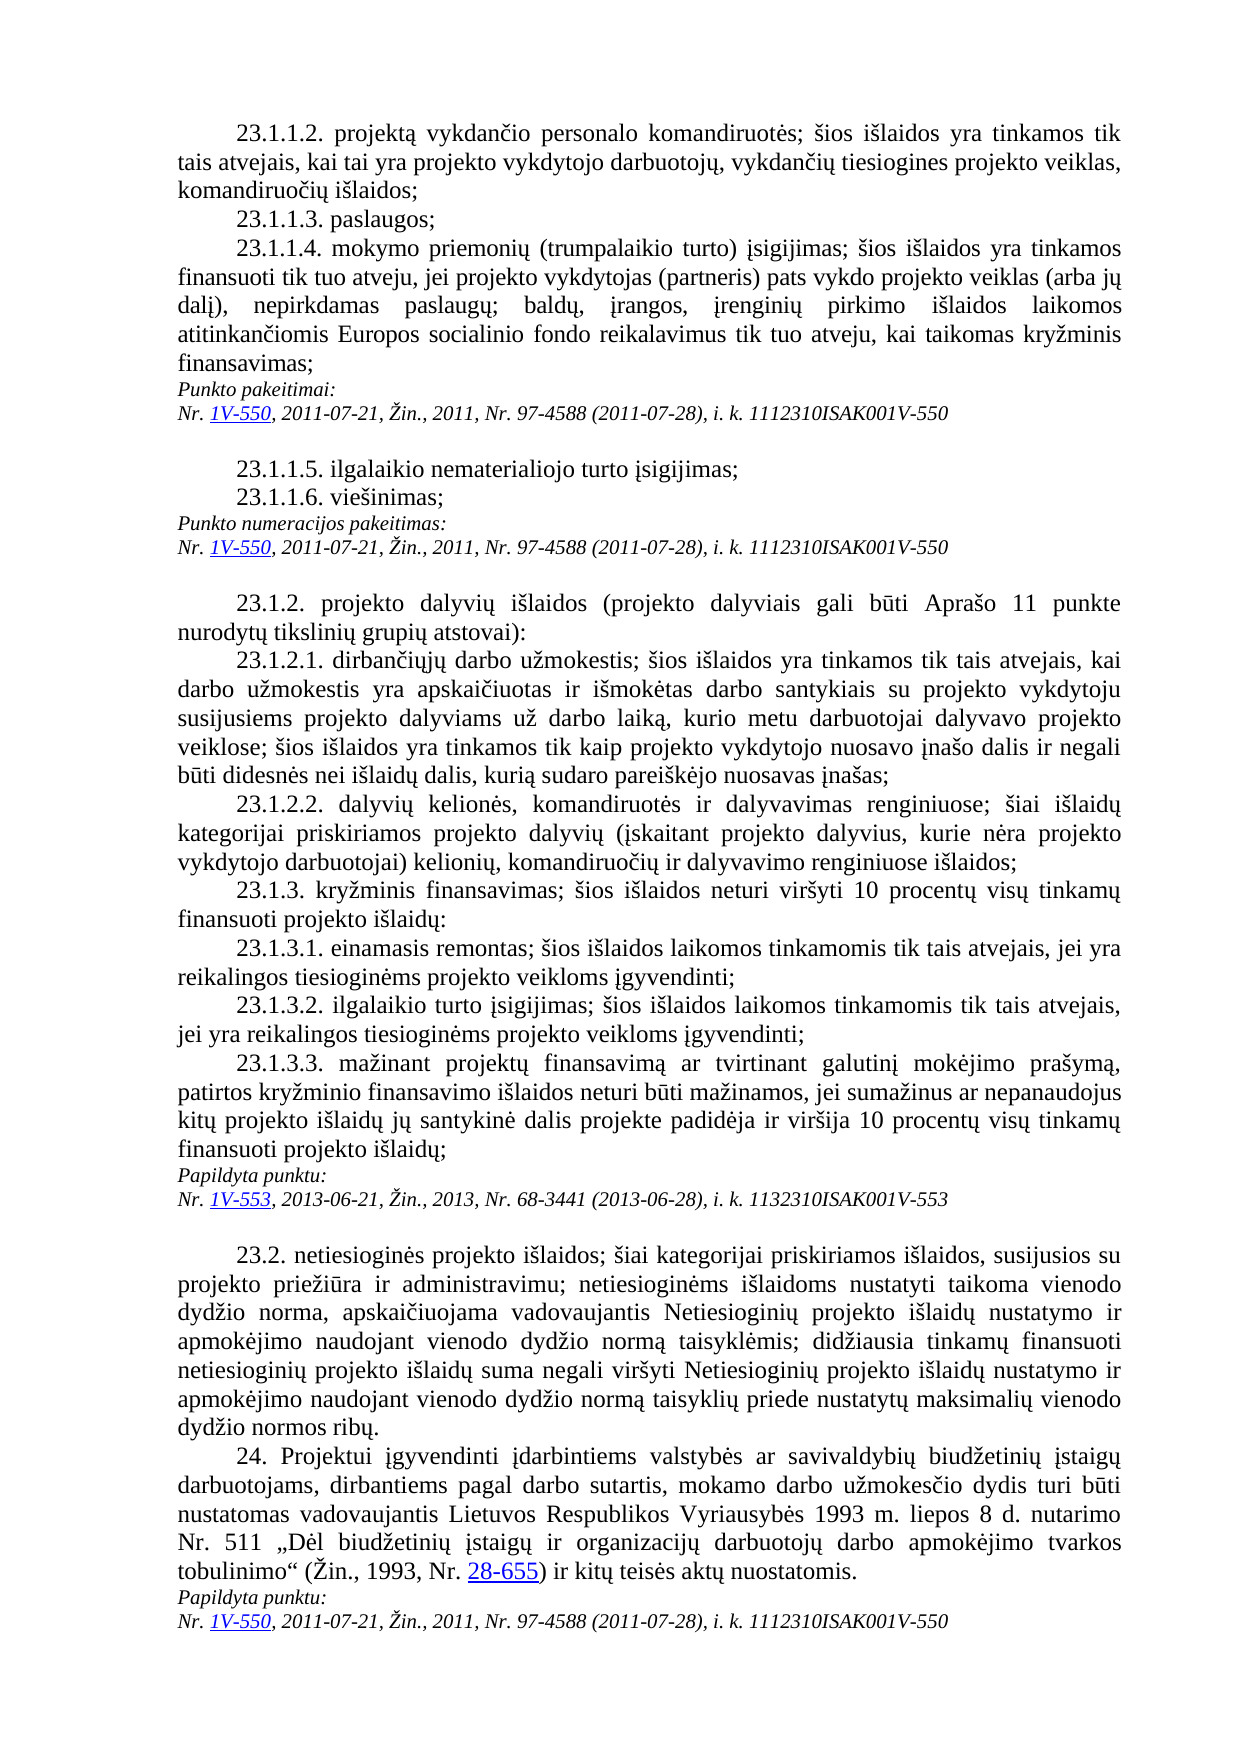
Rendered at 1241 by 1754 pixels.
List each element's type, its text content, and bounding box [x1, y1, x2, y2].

text 23.1.3.1. einamasis remontas; šios išlaidos laikomos tinkamomis tik tais atvejais, jei yra reikalingos tiesioginėms projekto veikloms įgyvendinti; [177, 933, 1122, 991]
text Nr. 1V-550, 2011-07-21, Žin., 2011, Nr. 97-4588 (2011-07-28), i. k. 1112310ISAK001V-550 [177, 1609, 1122, 1633]
text 23.1.1.5. ilgalaikio nematerialiojo turto įsigijimas; [177, 454, 1122, 482]
text Nr. 1V-550, 2011-07-21, Žin., 2011, Nr. 97-4588 (2011-07-28), i. k. 1112310ISAK001V-550 [177, 401, 1122, 425]
text 23.1.3. kryžminis finansavimas; šios išlaidos neturi viršyti 10 procentų visų tinkamų finansuoti projekto išlaidų: [177, 876, 1122, 933]
text Nr. 1V-553, 2013-06-21, Žin., 2013, Nr. 68-3441 (2013-06-28), i. k. 1132310ISAK001V-553 [177, 1187, 1122, 1211]
text 23.1.3.2. ilgalaikio turto įsigijimas; šios išlaidos laikomos tinkamomis tik tais atvejais, jei yra reikalingos tiesioginėms projekto veikloms įgyvendinti; [177, 991, 1122, 1048]
text 23.1.1.6. viešinimas; [177, 482, 1122, 511]
text 23.1.1.2. projektą vykdančio personalo komandiruotės; šios išlaidos yra tinkamos tik tais atvejais, kai tai yra projekto vykdytojo darbuotojų, vykdančių tiesiogines projekto veiklas, komandiruočių išlaidos; [177, 118, 1122, 204]
text 23.1.2. projekto dalyvių išlaidos (projekto dalyviais gali būti Aprašo 11 punkte nurodytų tikslinių grupių atstovai): [177, 588, 1122, 646]
text 24. Projektui įgyvendinti įdarbintiems valstybės ar savivaldybių biudžetinių įstaigų darbuotojams, dirbantiems pagal darbo sutartis, mokamo darbo užmokesčio dydis turi būti nustatomas vadovaujantis Lietuvos Respublikos Vyriausybės 1993 m. liepos 8 d. nutarimo Nr. 511 „Dėl biudžetinių įstaigų ir organizacijų darbuotojų darbo apmokėjimo tvarkos tobulinimo“ (Žin., 1993, Nr. 28-655) ir kitų teisės aktų nuostatomis. [177, 1441, 1122, 1585]
text 23.1.1.3. paslaugos; [177, 204, 1122, 233]
text 23.1.3.3. mažinant projektų finansavimą ar tvirtinant galutinį mokėjimo prašymą, patirtos kryžminio finansavimo išlaidos neturi būti mažinamos, jei sumažinus ar nepanaudojus kitų projekto išlaidų jų santykinė dalis projekte padidėja ir viršija 10 procentų visų tinkamų finansuoti projekto išlaidų; [177, 1048, 1122, 1163]
text 23.1.2.2. dalyvių kelionės, komandiruotės ir dalyvavimas renginiuose; šiai išlaidų kategorijai priskiriamos projekto dalyvių (įskaitant projekto dalyvius, kurie nėra projekto vykdytojo darbuotojai) kelionių, komandiruočių ir dalyvavimo renginiuose išlaidos; [177, 789, 1122, 876]
text 23.1.2.1. dirbančiųjų darbo užmokestis; šios išlaidos yra tinkamos tik tais atvejais, kai darbo užmokestis yra apskaičiuotas ir išmokėtas darbo santykiais su projekto vykdytoju susijusiems projekto dalyviams už darbo laiką, kurio metu darbuotojai dalyvavo projekto veiklose; šios išlaidos yra tinkamos tik kaip projekto vykdytojo nuosavo įnašo dalis ir negali būti didesnės nei išlaidų dalis, kurią sudaro pareiškėjo nuosavas įnašas; [177, 646, 1122, 789]
text Nr. 1V-550, 2011-07-21, Žin., 2011, Nr. 97-4588 (2011-07-28), i. k. 1112310ISAK001V-550 [177, 535, 1122, 559]
text Punkto pakeitimai: [177, 377, 1122, 401]
text Papildyta punktu: [177, 1163, 1122, 1187]
text 23.2. netiesioginės projekto išlaidos; šiai kategorijai priskiriamos išlaidos, susijusios su projekto priežiūra ir administravimu; netiesioginėms išlaidoms nustatyti taikoma vienodo dydžio norma, apskaičiuojama vadovaujantis Netiesioginių projekto išlaidų nustatymo ir apmokėjimo naudojant vienodo dydžio normą taisyklėmis; didžiausia tinkamų finansuoti netiesioginių projekto išlaidų suma negali viršyti Netiesioginių projekto išlaidų nustatymo ir apmokėjimo naudojant vienodo dydžio normą taisyklių priede nustatytų maksimalių vienodo dydžio normos ribų. [177, 1240, 1122, 1441]
text Punkto numeracijos pakeitimas: [177, 511, 1122, 535]
text Papildyta punktu: [177, 1585, 1122, 1609]
text 23.1.1.4. mokymo priemonių (trumpalaikio turto) įsigijimas; šios išlaidos yra tinkamos finansuoti tik tuo atveju, jei projekto vykdytojas (partneris) pats vykdo projekto veiklas (arba jų dalį), nepirkdamas paslaugų; baldų, įrangos, įrenginių pirkimo išlaidos laikomos atitinkančiomis Europos socialinio fondo reikalavimus tik tuo atveju, kai taikomas kryžminis finansavimas; [177, 233, 1122, 377]
